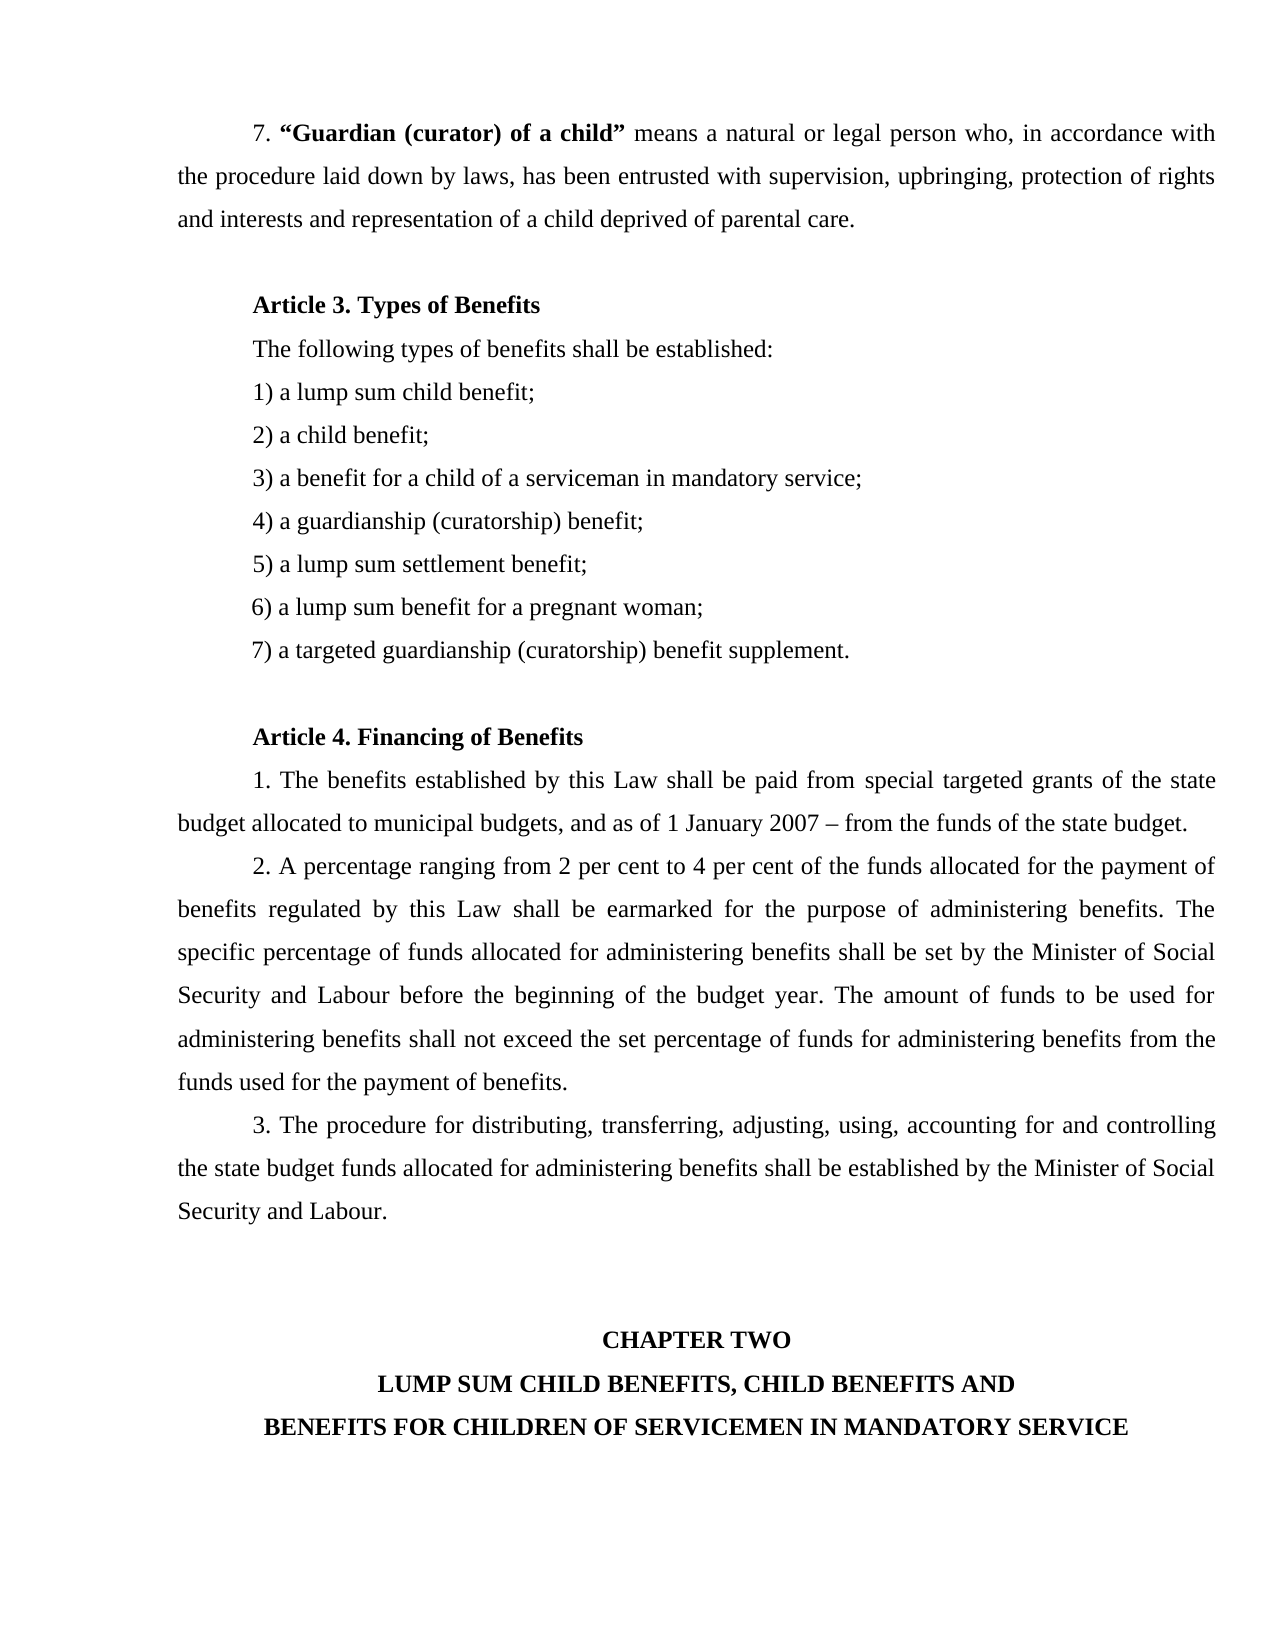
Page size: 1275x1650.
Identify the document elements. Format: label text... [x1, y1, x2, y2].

text Article 3. Types of Benefits [177, 291, 1216, 319]
text 7) a targeted guardianship (curatorship) benefit supplement. [177, 636, 1216, 664]
text BENEFITS FOR CHILDREN OF SERVICEMEN IN MANDATORY SERVICE [177, 1412, 1216, 1441]
text 1) a lump sum child benefit; [177, 377, 1216, 406]
text 4) a guardianship (curatorship) benefit; [177, 506, 1216, 535]
text Article 4. Financing of Benefits [177, 722, 1216, 751]
text 2. A percentage ranging from 2 per cent to 4 per cent of the funds allocated for the payment of benefits regulated by this Law shall be earmarked for the purpose of administering benefits. The specific percentage of funds allocated for administering benefits shall be set by the Minister of Social Security and Labour before the beginning of the budget year. The amount of funds to be used for administering benefits shall not exceed the set percentage of funds for administering benefits from the funds used for the payment of benefits. [177, 851, 1217, 1096]
text 2) a child benefit; [177, 420, 1216, 449]
text CHAPTER TWO [177, 1326, 1216, 1354]
text The following types of benefits shall be established: [177, 334, 1216, 362]
text 7. “Guardian (curator) of a child” means a natural or legal person who, in accordance with the procedure laid down by laws, has been entrusted with supervision, upbringing, protection of rights and interests and representation of a child deprived of parental care. [177, 118, 1216, 233]
text 5) a lump sum settlement benefit; [177, 549, 1216, 578]
text LUMP SUM CHILD BENEFITS, CHILD BENEFITS AND [177, 1369, 1216, 1397]
text 3. The procedure for distributing, transferring, adjusting, using, accounting for and controlling the state budget funds allocated for administering benefits shall be established by the Minister of Social Security and Labour. [177, 1110, 1217, 1225]
text 6) a lump sum benefit for a pregnant woman; [177, 592, 1216, 621]
text 3) a benefit for a child of a serviceman in mandatory service; [177, 463, 1216, 492]
text 1. The benefits established by this Law shall be paid from special targeted grants of the state budget allocated to municipal budgets, and as of 1 January 2007 – from the funds of the state budget. [177, 765, 1217, 837]
